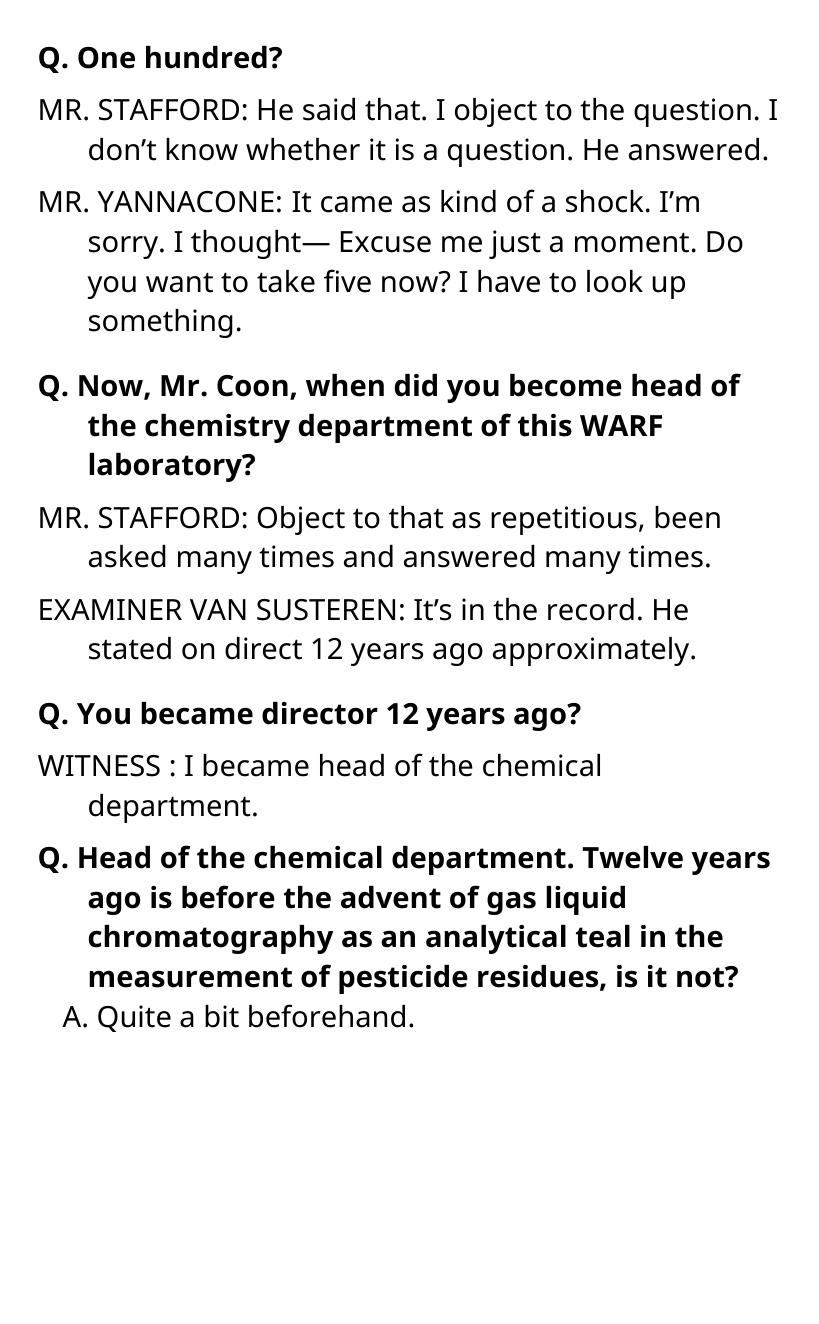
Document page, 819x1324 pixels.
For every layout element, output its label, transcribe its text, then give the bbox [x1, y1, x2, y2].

text MR. YANNACONE: It came as kind of a shock. I’m sorry. I thought— Excuse me just a moment. Do you want to take five now? I have to look up something. [37, 182, 781, 340]
text WITNESS : I became head of the chemical department. [37, 745, 781, 825]
text EXAMINER VAN SUSTEREN: It’s in the record. He stated on direct 12 years ago approximately. [37, 589, 781, 668]
text MR. STAFFORD: Object to that as repetitious, been asked many times and answered many times. [37, 497, 781, 576]
text Q. Head of the chemical department. Twelve years ago is before the advent of gas liquid chromatography as an analytical teal in the measurement of pesticide residues, is it not? [37, 837, 781, 996]
text Q. One hundred? [37, 37, 781, 77]
text Q. Now, Mr. Coon, when did you become head of the chemistry department of this WARF laboratory? [37, 365, 781, 484]
text Q. You became director 12 years ago? [37, 693, 781, 733]
text MR. STAFFORD: He said that. I object to the question. I don’t know whether it is a question. He answered. [37, 90, 781, 169]
text A. Quite a bit beforehand. [62, 996, 781, 1036]
